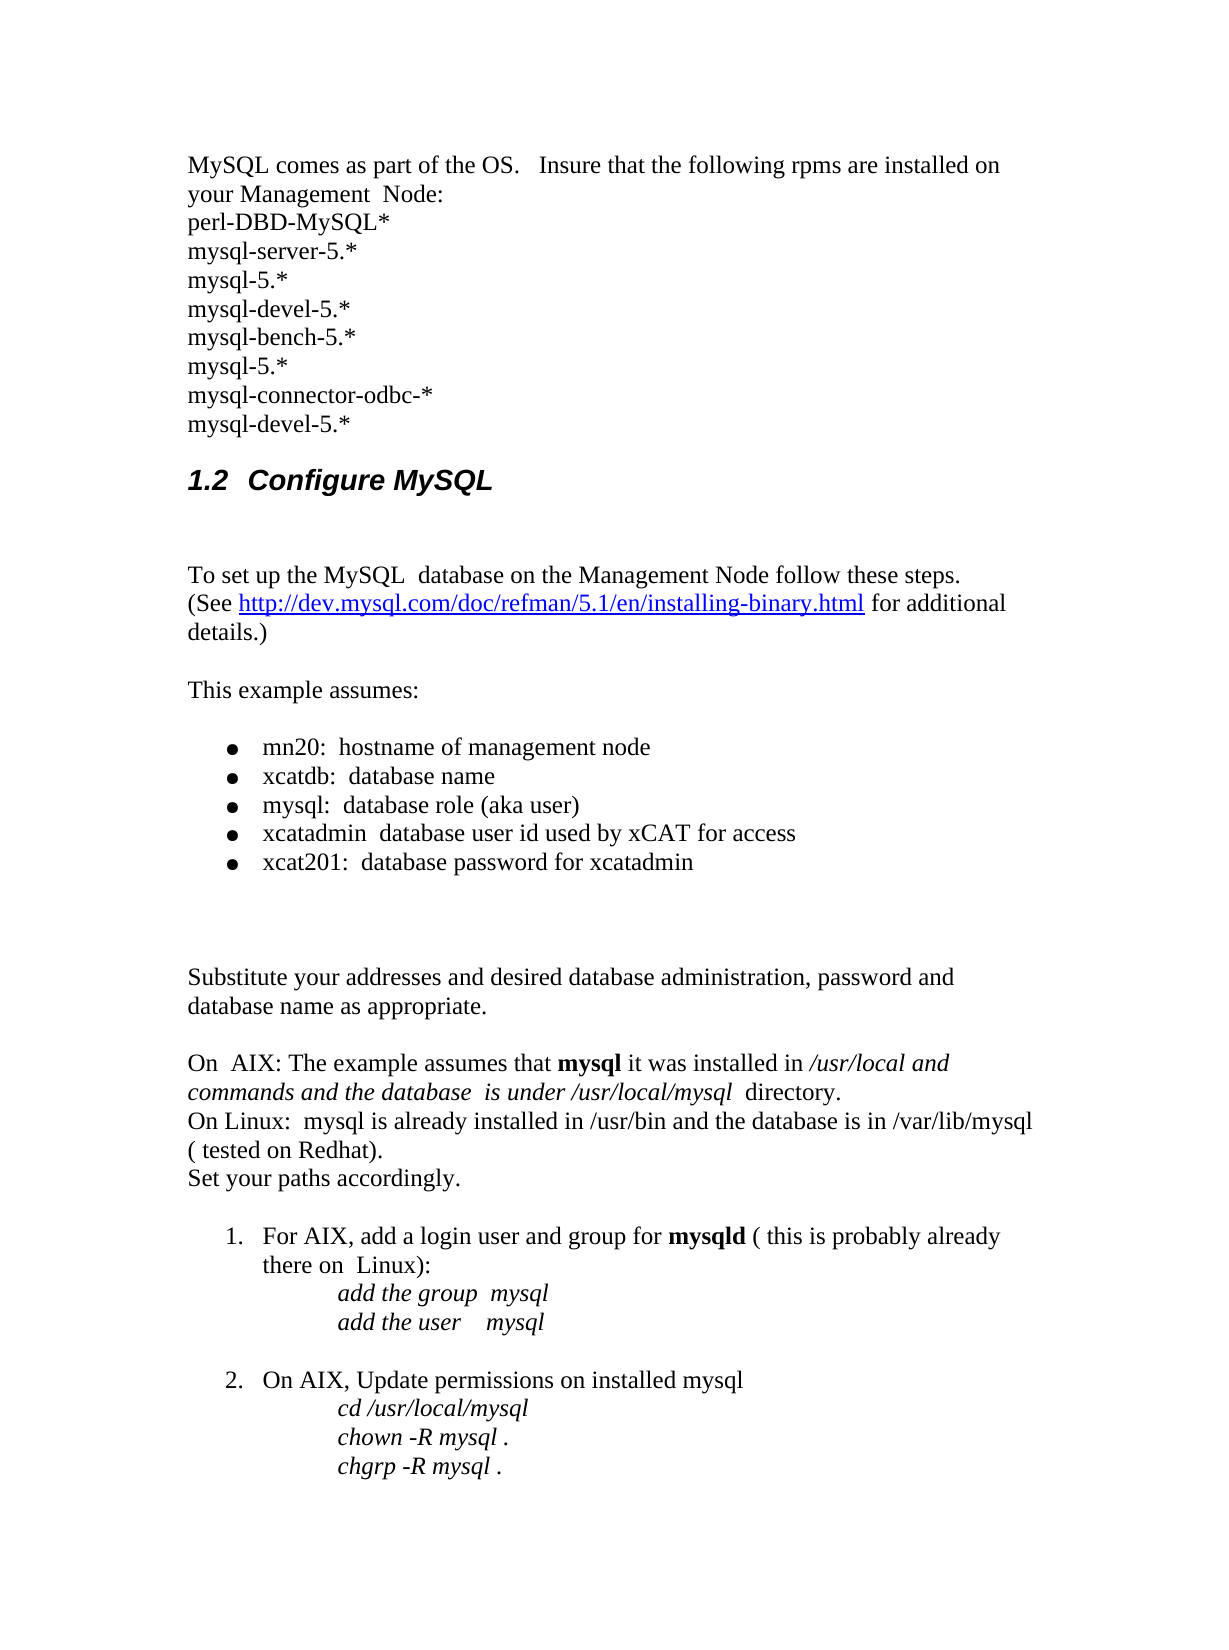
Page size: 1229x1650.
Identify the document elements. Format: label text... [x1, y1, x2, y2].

text To set up the MySQL database on the Management Node follow these steps. [187, 560, 1041, 588]
subtitle Configure MySQL [187, 462, 1041, 496]
text mysql-devel-5.* [187, 294, 1041, 322]
list xcat201: database password for xcatadmin [225, 847, 1041, 876]
text mysql-bench-5.* [187, 322, 1041, 351]
list For AIX, add a login user and group for mysqld ( this is probably already there on Linux): [225, 1221, 1041, 1278]
text mysql-devel-5.* [187, 409, 1041, 437]
text (See http://dev.mysql.com/doc/refman/5.1/en/installing-binary.html for additional details.) [187, 588, 1041, 646]
list mn20: hostname of management node [225, 732, 1041, 761]
text mysql-5.* [187, 265, 1041, 294]
text On AIX: The example assumes that mysql it was installed in /usr/local and commands and the database is under /usr/local/mysql directory. [187, 1048, 1041, 1106]
text mysql-5.* [187, 351, 1041, 380]
text perl-DBD-MySQL* [187, 207, 1041, 236]
list mysql: database role (aka user) [225, 790, 1041, 818]
list add the user mysql [300, 1307, 1041, 1336]
text mysql-server-5.* [187, 236, 1041, 265]
text This example assumes: [187, 675, 1041, 703]
text On Linux: mysql is already installed in /usr/bin and the database is in /var/lib/mysql ( tested on Redhat). [187, 1106, 1041, 1163]
list cd /usr/local/mysql [300, 1393, 1041, 1422]
list add the group mysql [225, 1278, 1041, 1307]
list xcatdb: database name [225, 761, 1041, 790]
list chgrp -R mysql . [300, 1451, 1041, 1480]
text Set your paths accordingly. [187, 1163, 1041, 1192]
text MySQL comes as part of the OS. Insure that the following rpms are installed on your Management Node: [187, 150, 1041, 207]
text Substitute your addresses and desired database administration, password and database name as appropriate. [187, 962, 1041, 1020]
list xcatadmin database user id used by xCAT for access [225, 818, 1041, 847]
text mysql-connector-odbc-* [187, 380, 1041, 409]
list chown -R mysql . [300, 1422, 1041, 1451]
list On AIX, Update permissions on installed mysql [225, 1365, 1041, 1393]
